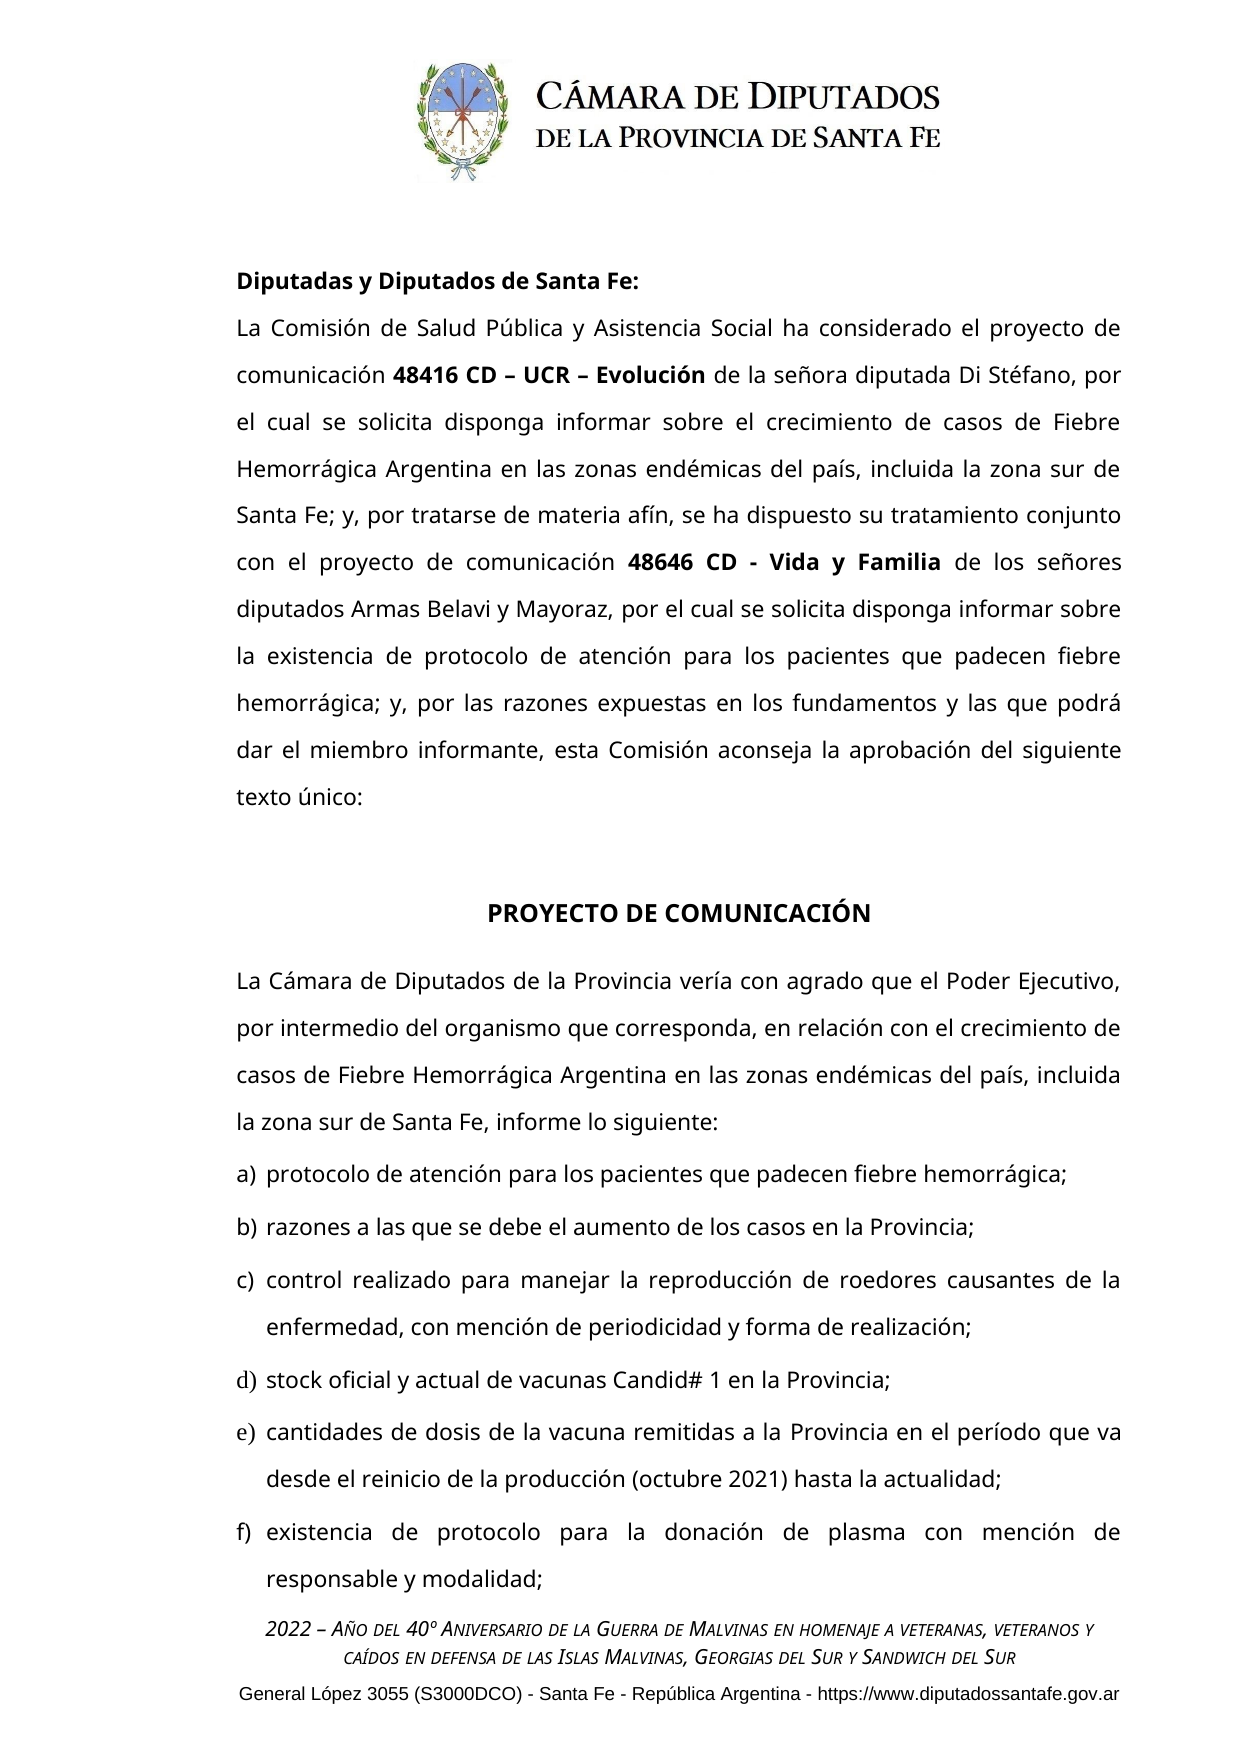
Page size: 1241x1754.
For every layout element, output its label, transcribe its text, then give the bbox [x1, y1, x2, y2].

text La Cámara de Diputados de la Provincia vería con agrado que el Poder Ejecutivo, por intermedio del organismo que corresponda, en relación con el crecimiento de casos de Fiebre Hemorrágica Argentina en las zonas endémicas del país, incluida la zona sur de Santa Fe, informe lo siguiente: [236, 965, 1122, 1137]
list cantidades de dosis de la vacuna remitidas a la Provincia en el período que va desde el reinicio de la producción (octubre 2021) hasta la actualidad; [236, 1416, 1122, 1494]
picture [413, 59, 945, 183]
list control realizado para manejar la reproducción de roedores causantes de la enfermedad, con mención de periodicidad y forma de realización; [236, 1264, 1122, 1342]
list stock oficial y actual de vacunas Candid# 1 en la Provincia; [236, 1363, 1122, 1395]
text La Comisión de Salud Pública y Asistencia Social ha considerado el proyecto de comunicación 48416 CD – UCR – Evolución de la señora diputada Di Stéfano, por el cual se solicita disponga informar sobre el crecimiento de casos de Fiebre Hemorrágica Argentina en las zonas endémicas del país, incluida la zona sur de Santa Fe; y, por tratarse de materia afín, se ha dispuesto su tratamiento conjunto con el proyecto de comunicación 48646 CD - Vida y Familia de los señores diputados Armas Belavi y Mayoraz, por el cual se solicita disponga informar sobre la existencia de protocolo de atención para los pacientes que padecen fiebre hemorrágica; y, por las razones expuestas en los fundamentos y las que podrá dar el miembro informante, esta Comisión aconseja la aprobación del siguiente texto único: [236, 312, 1122, 812]
list razones a las que se debe el aumento de los casos en la Provincia; [236, 1211, 1122, 1242]
list protocolo de atención para los pacientes que padecen fiebre hemorrágica; [236, 1158, 1122, 1189]
text PROYECTO DE COMUNICACIÓN [236, 896, 1122, 930]
list existencia de protocolo para la donación de plasma con mención de responsable y modalidad; [236, 1516, 1122, 1594]
text Diputadas y Diputados de Santa Fe: [236, 265, 1122, 296]
